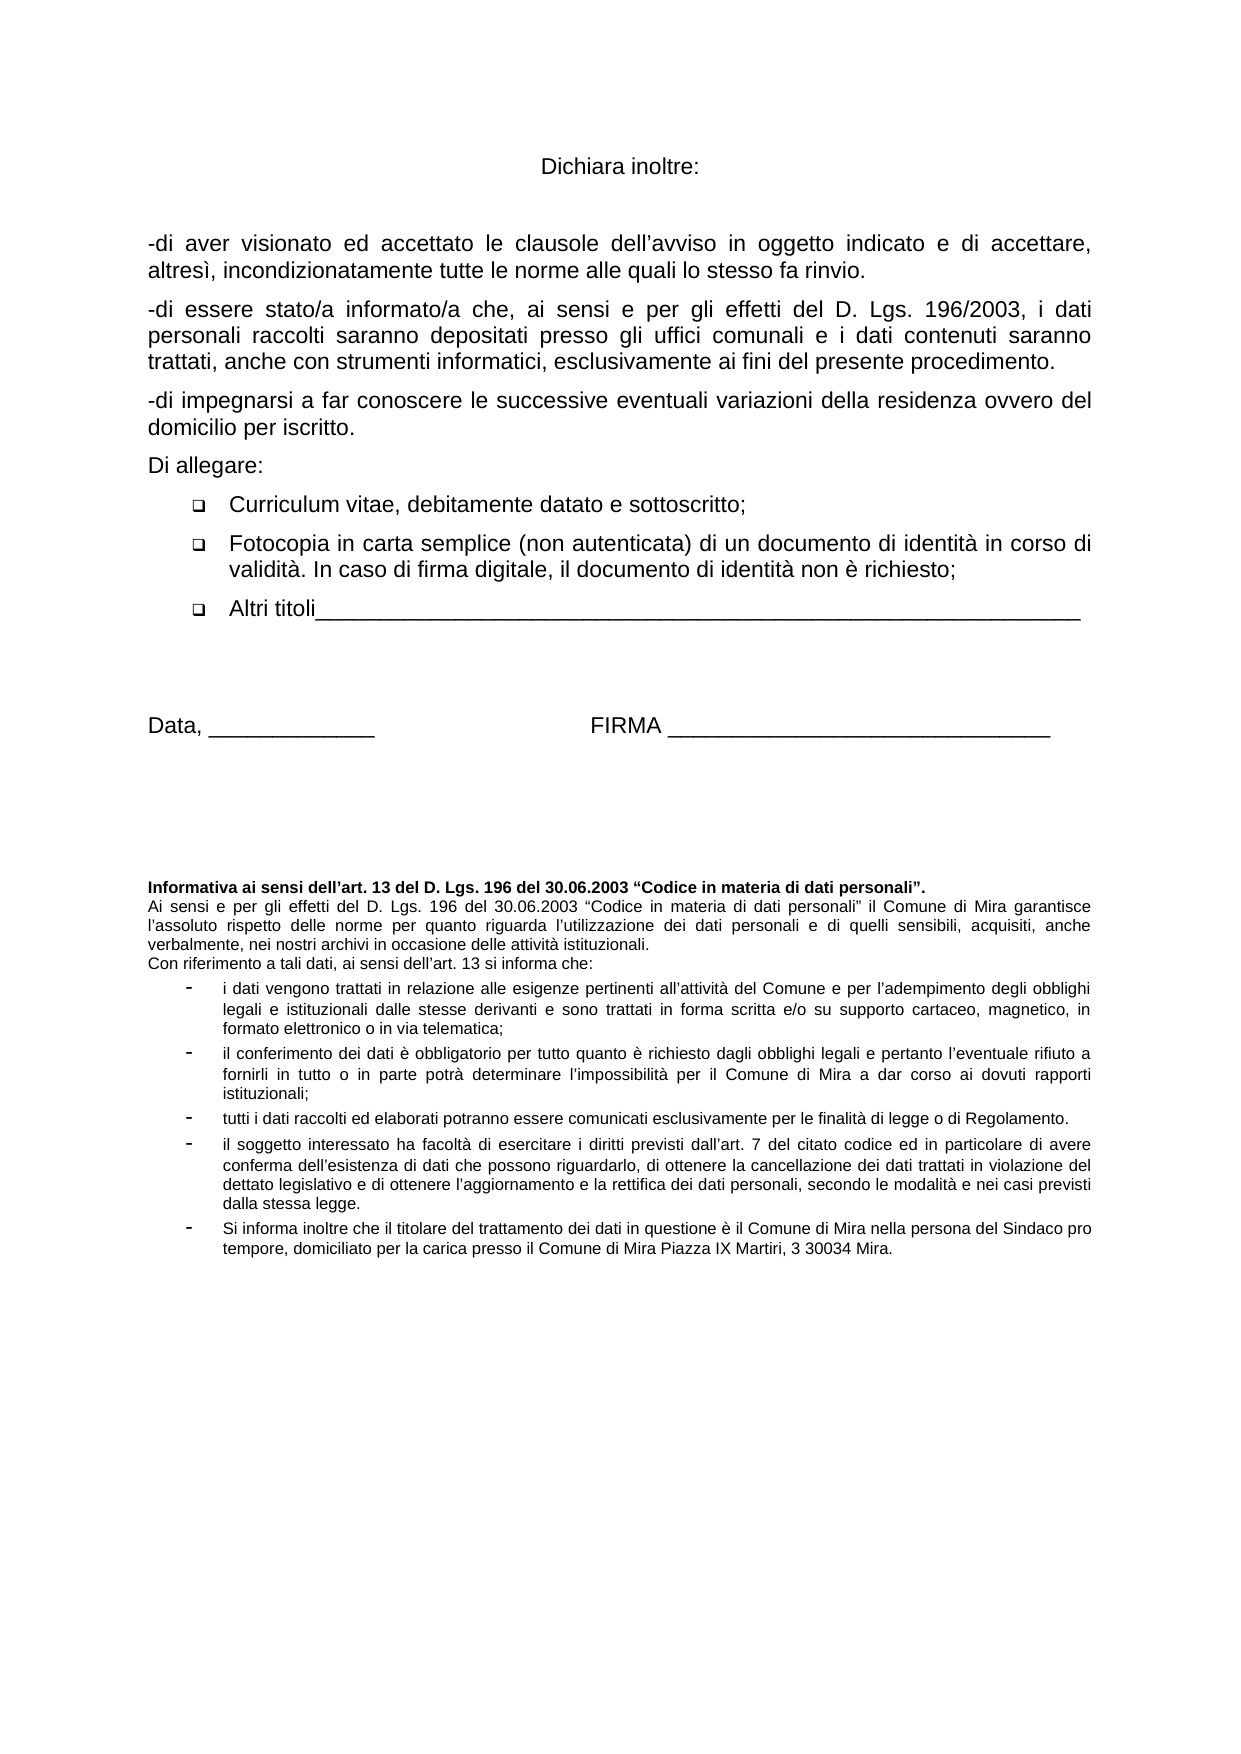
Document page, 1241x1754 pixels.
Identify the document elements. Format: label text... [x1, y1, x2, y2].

text Con riferimento a tali dati, ai sensi dell’art. 13 si informa che: [148, 954, 1092, 973]
text -di aver visionato ed accettato le clausole dell’avviso in oggetto indicato e di accettare, altresì, incondizionatamente tutte le norme alle quali lo stesso fa rinvio. [148, 230, 1092, 283]
text Ai sensi e per gli effetti del D. Lgs. 196 del 30.06.2003 “Codice in materia di dati personali” il Comune di Mira garantisce l’assoluto rispetto delle norme per quanto riguarda l’utilizzazione dei dati personali e di quelli sensibili, acquisiti, anche verbalmente, nei nostri archivi in occasione delle attività istituzionali. [148, 897, 1092, 954]
text Di allegare: [148, 452, 1092, 479]
list il conferimento dei dati è obbligatorio per tutto quanto è richiesto dagli obblighi legali e pertanto l’eventuale rifiuto a fornirli in tutto o in parte potrà determinare l’impossibilità per il Comune di Mira a dar corso ai dovuti rapporti istituzionali; [185, 1038, 1092, 1103]
list Altri titoli____________________________________________________________ [191, 595, 1092, 622]
text Dichiara inoltre: [148, 153, 1092, 179]
list Fotocopia in carta semplice (non autenticata) di un documento di identità in corso di validità. In caso di firma digitale, il documento di identità non è richiesto; [191, 530, 1092, 583]
list tutti i dati raccolti ed elaborati potranno essere comunicati esclusivamente per le finalità di legge o di Regolamento. [185, 1103, 1092, 1129]
list i dati vengono trattati in relazione alle esigenze pertinenti all’attività del Comune e per l’adempimento degli obblighi legali e istituzionali dalle stesse derivanti e sono trattati in forma scritta e/o su supporto cartaceo, magnetico, in formato elettronico o in via telematica; [185, 973, 1092, 1038]
list Si informa inoltre che il titolare del trattamento dei dati in questione è il Comune di Mira nella persona del Sindaco pro tempore, domiciliato per la carica presso il Comune di Mira Piazza IX Martiri, 3 30034 Mira. [185, 1213, 1092, 1258]
text Informativa ai sensi dell’art. 13 del D. Lgs. 196 del 30.06.2003 “Codice in materia di dati personali”. [148, 877, 1092, 897]
text Data, _____________ FIRMA ______________________________ [148, 712, 1092, 738]
text -di essere stato/a informato/a che, ai sensi e per gli effetti del D. Lgs. 196/2003, i dati personali raccolti saranno depositati presso gli uffici comunali e i dati contenuti saranno trattati, anche con strumenti informatici, esclusivamente ai fini del presente procedimento. [148, 296, 1092, 375]
list il soggetto interessato ha facoltà di esercitare i diritti previsti dall’art. 7 del citato codice ed in particolare di avere conferma dell’esistenza di dati che possono riguardarlo, di ottenere la cancellazione dei dati trattati in violazione del dettato legislativo e di ottenere l’aggiornamento e la rettifica dei dati personali, secondo le modalità e nei casi previsti dalla stessa legge. [185, 1129, 1092, 1213]
list Curriculum vitae, debitamente datato e sottoscritto; [191, 491, 1092, 518]
text -di impegnarsi a far conoscere le successive eventuali variazioni della residenza ovvero del domicilio per iscritto. [148, 387, 1092, 440]
